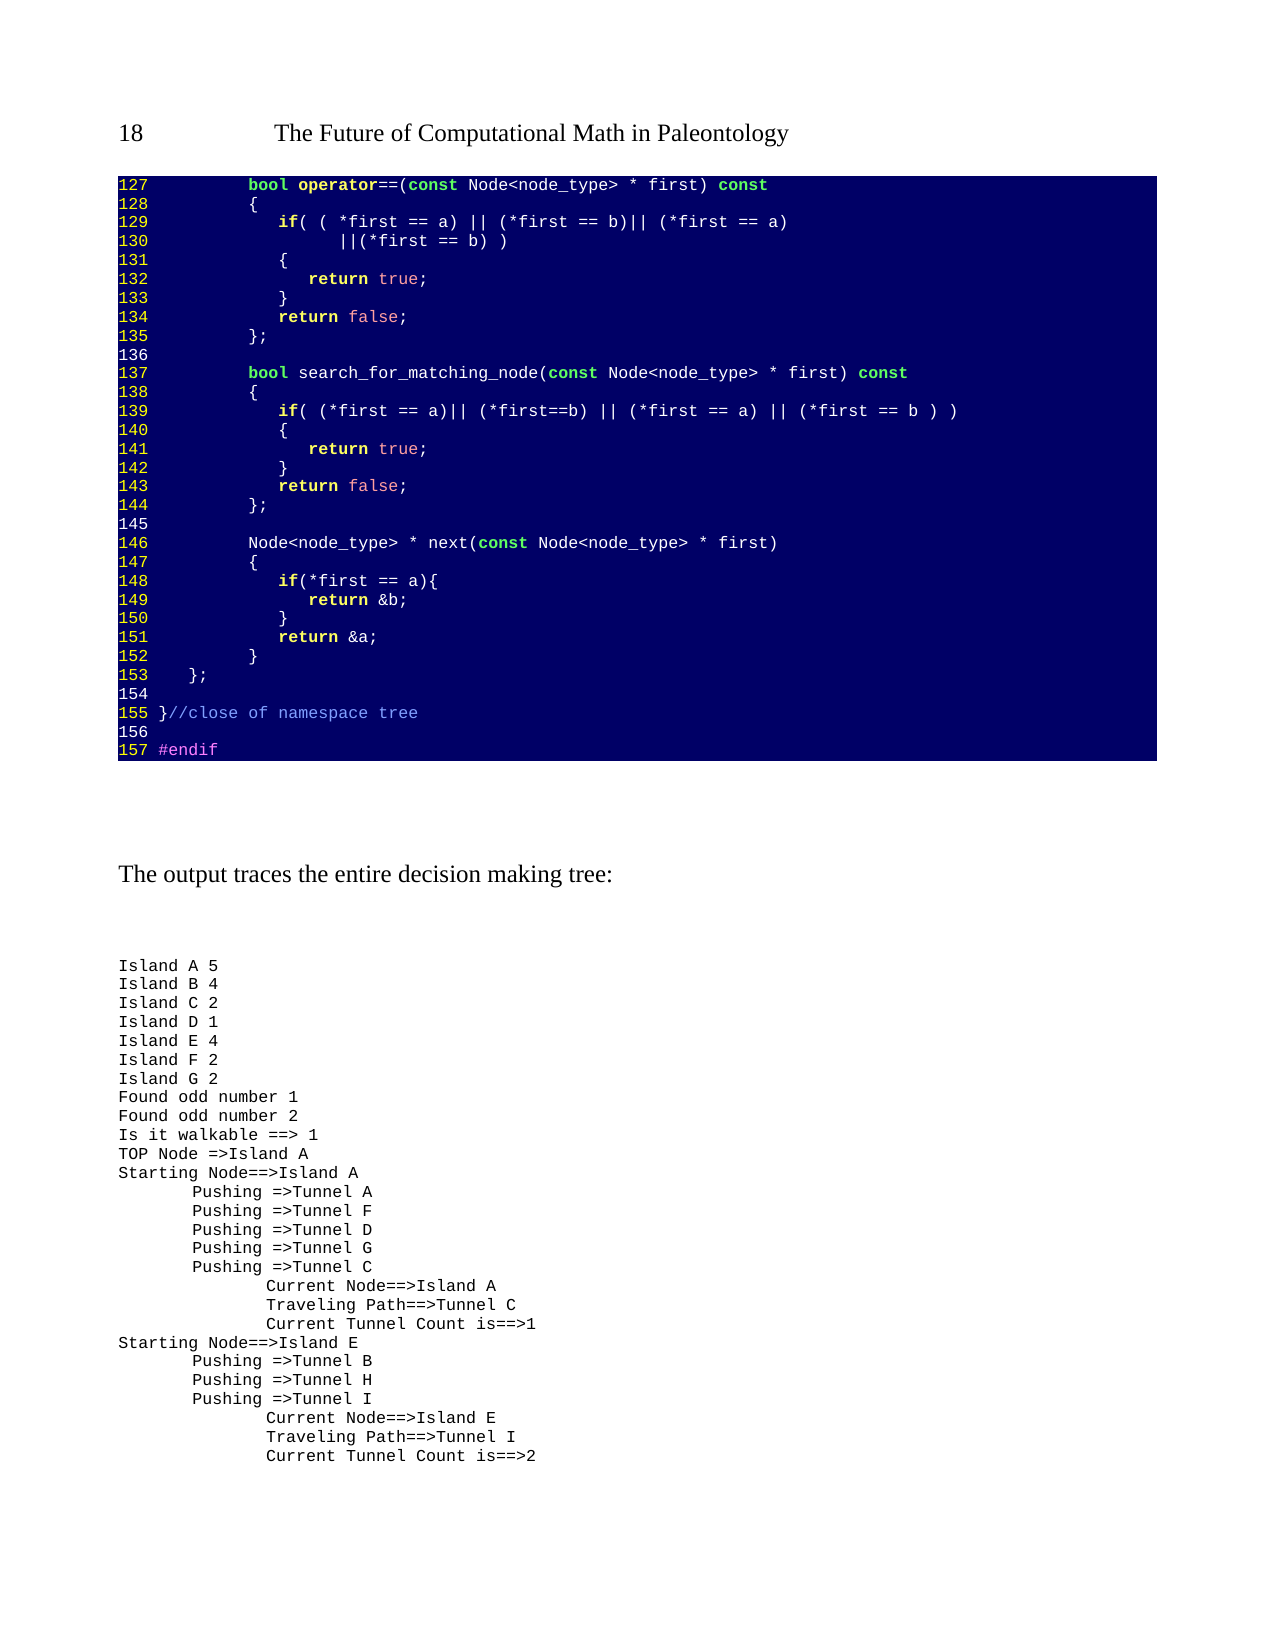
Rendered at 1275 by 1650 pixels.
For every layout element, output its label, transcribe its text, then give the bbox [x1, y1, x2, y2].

text Island D 1 [118, 1014, 1157, 1032]
text Starting Node==>Island E [118, 1334, 1157, 1353]
text 139 if( (*first == a)|| (*first==b) || (*first == a) || (*first == b ) ) [118, 403, 1157, 421]
text Pushing =>Tunnel A [118, 1183, 1157, 1202]
text 137 bool search_for_matching_node(const Node<node_type> * first) const [118, 365, 1157, 384]
text 146 Node<node_type> * next(const Node<node_type> * first) [118, 534, 1157, 553]
text 133 } [118, 289, 1157, 308]
text 144 }; [118, 497, 1157, 516]
text Starting Node==>Island A [118, 1164, 1157, 1183]
text Current Tunnel Count is==>2 [118, 1447, 1157, 1466]
text 129 if( ( *first == a) || (*first == b)|| (*first == a) [118, 214, 1157, 233]
text Current Node==>Island A [118, 1278, 1157, 1296]
text TOP Node =>Island A [118, 1146, 1157, 1164]
text 136 [118, 346, 1157, 365]
text 151 return &a; [118, 629, 1157, 648]
text 149 return &b; [118, 591, 1157, 610]
text 134 return false; [118, 308, 1157, 327]
text 148 if(*first == a){ [118, 572, 1157, 591]
text Found odd number 2 [118, 1108, 1157, 1127]
text 130 ||(*first == b) ) [118, 233, 1157, 252]
text 147 { [118, 553, 1157, 572]
text Pushing =>Tunnel F [118, 1202, 1157, 1221]
text 150 } [118, 610, 1157, 629]
text Island A 5 [118, 957, 1157, 976]
text Island G 2 [118, 1070, 1157, 1089]
text 145 [118, 516, 1157, 534]
text Current Node==>Island E [118, 1409, 1157, 1428]
text Traveling Path==>Tunnel C [118, 1296, 1157, 1315]
text Pushing =>Tunnel I [118, 1391, 1157, 1409]
text Is it walkable ==> 1 [118, 1127, 1157, 1146]
text 153 }; [118, 667, 1157, 685]
text Pushing =>Tunnel C [118, 1259, 1157, 1278]
text Pushing =>Tunnel G [118, 1240, 1157, 1259]
text Island F 2 [118, 1051, 1157, 1070]
text 132 return true; [118, 271, 1157, 289]
text Island E 4 [118, 1032, 1157, 1051]
text 128 { [118, 195, 1157, 214]
text 131 { [118, 252, 1157, 271]
text 140 { [118, 421, 1157, 440]
text 157 #endif [118, 742, 1157, 761]
text 143 return false; [118, 478, 1157, 497]
text 138 { [118, 384, 1157, 403]
text Island B 4 [118, 976, 1157, 995]
text Found odd number 1 [118, 1089, 1157, 1108]
text 127 bool operator==(const Node<node_type> * first) const [118, 176, 1157, 195]
text Current Tunnel Count is==>1 [118, 1315, 1157, 1334]
text 141 return true; [118, 440, 1157, 459]
text 135 }; [118, 327, 1157, 346]
text Pushing =>Tunnel H [118, 1372, 1157, 1391]
text 152 } [118, 648, 1157, 667]
text Pushing =>Tunnel B [118, 1353, 1157, 1372]
text 142 } [118, 459, 1157, 478]
text 156 [118, 723, 1157, 742]
text Traveling Path==>Tunnel I [118, 1428, 1157, 1447]
text Island C 2 [118, 995, 1157, 1014]
text Pushing =>Tunnel D [118, 1221, 1157, 1240]
text 154 [118, 685, 1157, 704]
text 155 }//close of namespace tree [118, 704, 1157, 723]
text The output traces the entire decision making tree: [118, 859, 1157, 888]
